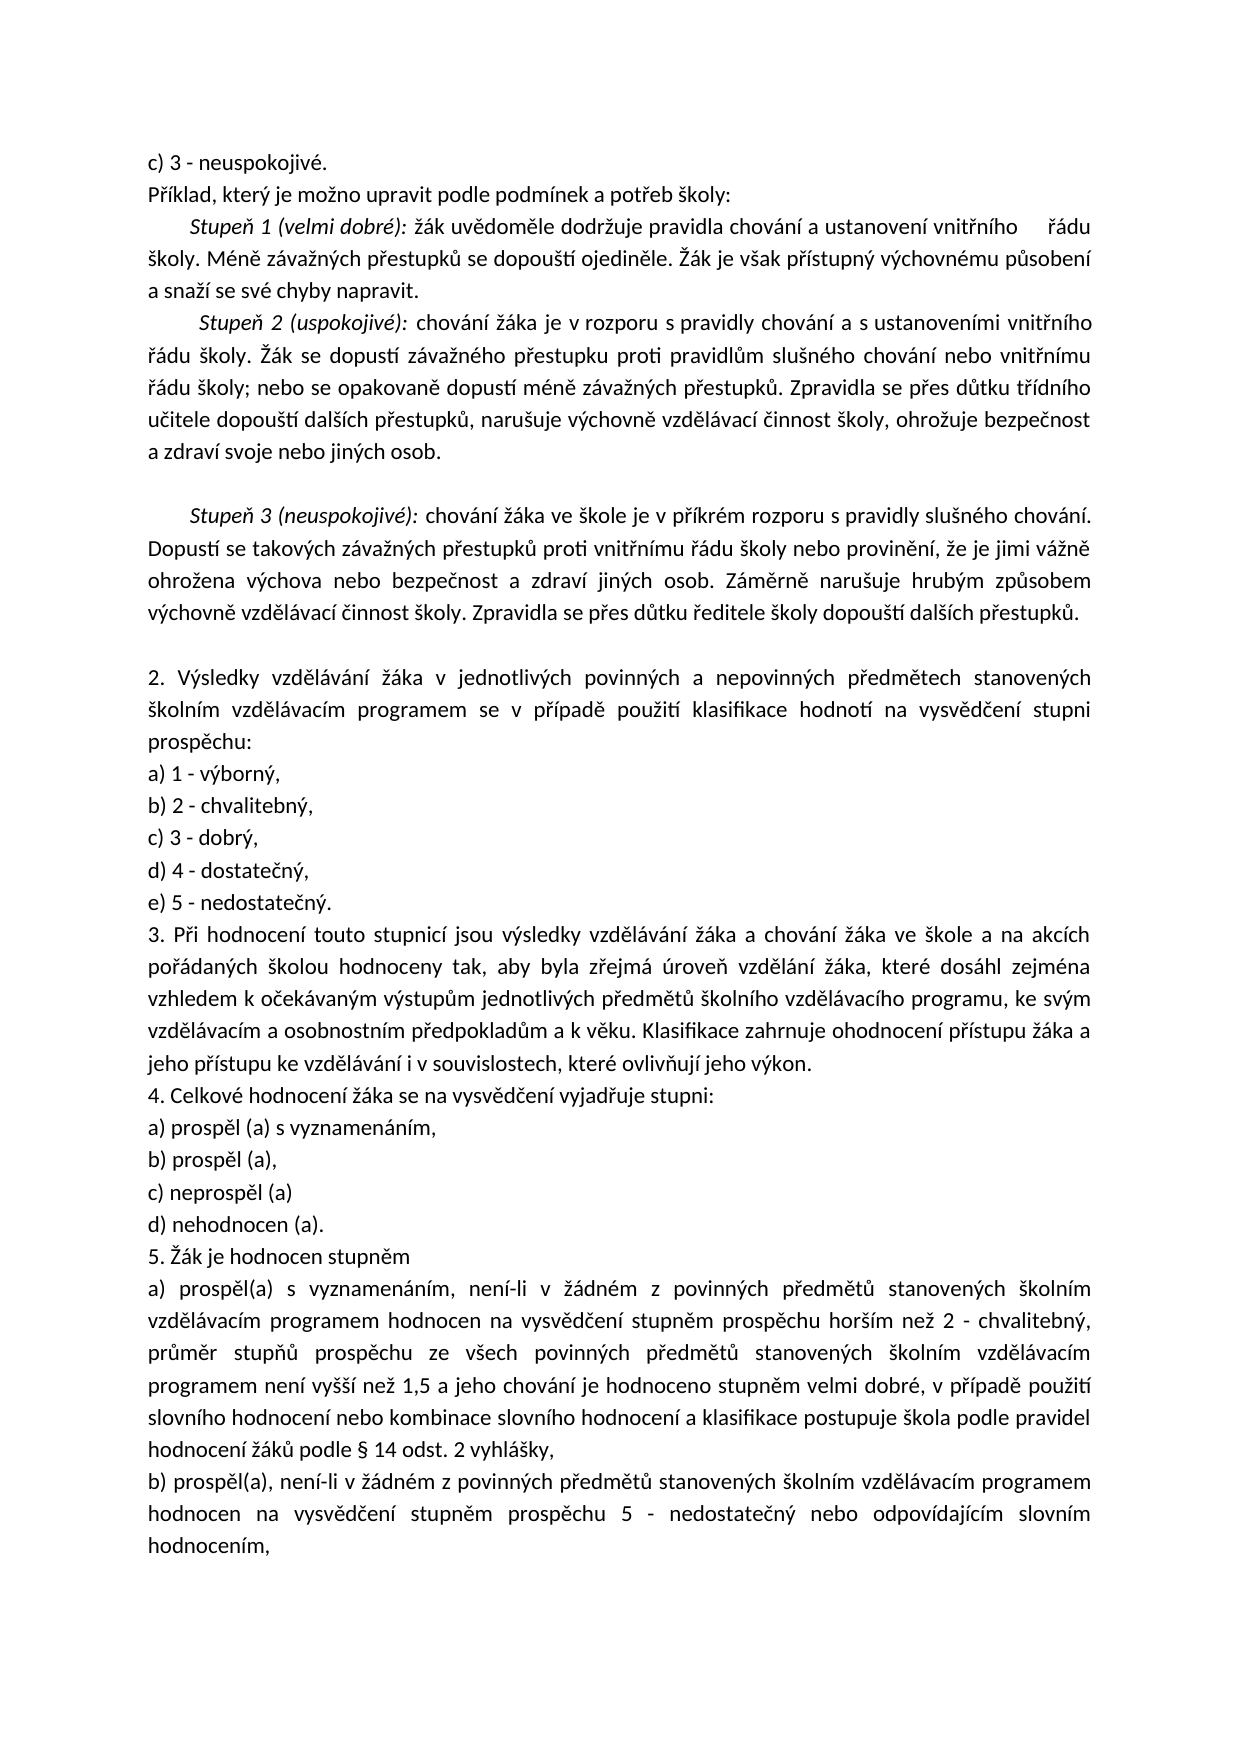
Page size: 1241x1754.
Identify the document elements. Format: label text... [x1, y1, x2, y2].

text c) 3 - dobrý, [148, 823, 1093, 852]
text a) 1 - výborný, [148, 759, 1093, 787]
text 4. Celkové hodnocení žáka se na vysvědčení vyjadřuje stupni: [148, 1081, 1093, 1109]
text a) prospěl(a) s vyznamenáním, není-li v žádném z povinných předmětů stanovených školním vzdělávacím programem hodnocen na vysvědčení stupněm prospěchu horším než 2 - chvalitebný, průměr stupňů prospěchu ze všech povinných předmětů stanovených školním vzdělávacím programem není vyšší než 1,5 a jeho chování je hodnoceno stupněm velmi dobré, v případě použití slovního hodnocení nebo kombinace slovního hodnocení a klasifikace postupuje škola podle pravidel hodnocení žáků podle § 14 odst. 2 vyhlášky, [148, 1274, 1093, 1463]
text b) 2 - chvalitebný, [148, 791, 1093, 819]
text c) neprospěl (a) [148, 1178, 1093, 1206]
text b) prospěl(a), není-li v žádném z povinných předmětů stanovených školním vzdělávacím programem hodnocen na vysvědčení stupněm prospěchu 5 - nedostatečný nebo odpovídajícím slovním hodnocením, [148, 1467, 1093, 1560]
text d) 4 - dostatečný, [148, 856, 1093, 884]
text 2. Výsledky vzdělávání žáka v jednotlivých povinných a nepovinných předmětech stanovených školním vzdělávacím programem se v případě použití klasifikace hodnotí na vysvědčení stupni prospěchu: [148, 663, 1093, 755]
text d) nehodnocen (a). [148, 1210, 1093, 1238]
text Příklad, který je možno upravit podle podmínek a potřeb školy: [148, 180, 1093, 208]
text e) 5 - nedostatečný. [148, 888, 1093, 916]
text Stupeň 1 (velmi dobré): žák uvědoměle dodržuje pravidla chování a ustanovení vnitřního řádu školy. Méně závažných přestupků se dopouští ojediněle. Žák je však přístupný výchovnému působení a snaží se své chyby napravit. [148, 212, 1093, 304]
text 3. Při hodnocení touto stupnicí jsou výsledky vzdělávání žáka a chování žáka ve škole a na akcích pořádaných školou hodnoceny tak, aby byla zřejmá úroveň vzdělání žáka, které dosáhl zejména vzhledem k očekávaným výstupům jednotlivých předmětů školního vzdělávacího programu, ke svým vzdělávacím a osobnostním předpokladům a k věku. Klasifikace zahrnuje ohodnocení přístupu žáka a jeho přístupu ke vzdělávání i v souvislostech, které ovlivňují jeho výkon. [148, 920, 1093, 1077]
text a) prospěl (a) s vyznamenáním, [148, 1113, 1093, 1141]
text Stupeň 3 (neuspokojivé): chování žáka ve škole je v příkrém rozporu s pravidly slušného chování. Dopustí se takových závažných přestupků proti vnitřnímu řádu školy nebo provinění, že je jimi vážně ohrožena výchova nebo bezpečnost a zdraví jiných osob. Záměrně narušuje hrubým způsobem výchovně vzdělávací činnost školy. Zpravidla se přes důtku ředitele školy dopouští dalších přestupků. [148, 502, 1093, 626]
text b) prospěl (a), [148, 1145, 1093, 1173]
text c) 3 - neuspokojivé. [148, 148, 1093, 176]
text 5. Žák je hodnocen stupněm [148, 1242, 1093, 1270]
text Stupeň 2 (uspokojivé): chování žáka je v rozporu s pravidly chování a s ustanoveními vnitřního řádu školy. Žák se dopustí závažného přestupku proti pravidlům slušného chování nebo vnitřnímu řádu školy; nebo se opakovaně dopustí méně závažných přestupků. Zpravidla se přes důtku třídního učitele dopouští dalších přestupků, narušuje výchovně vzdělávací činnost školy, ohrožuje bezpečnost a zdraví svoje nebo jiných osob. [148, 308, 1093, 465]
